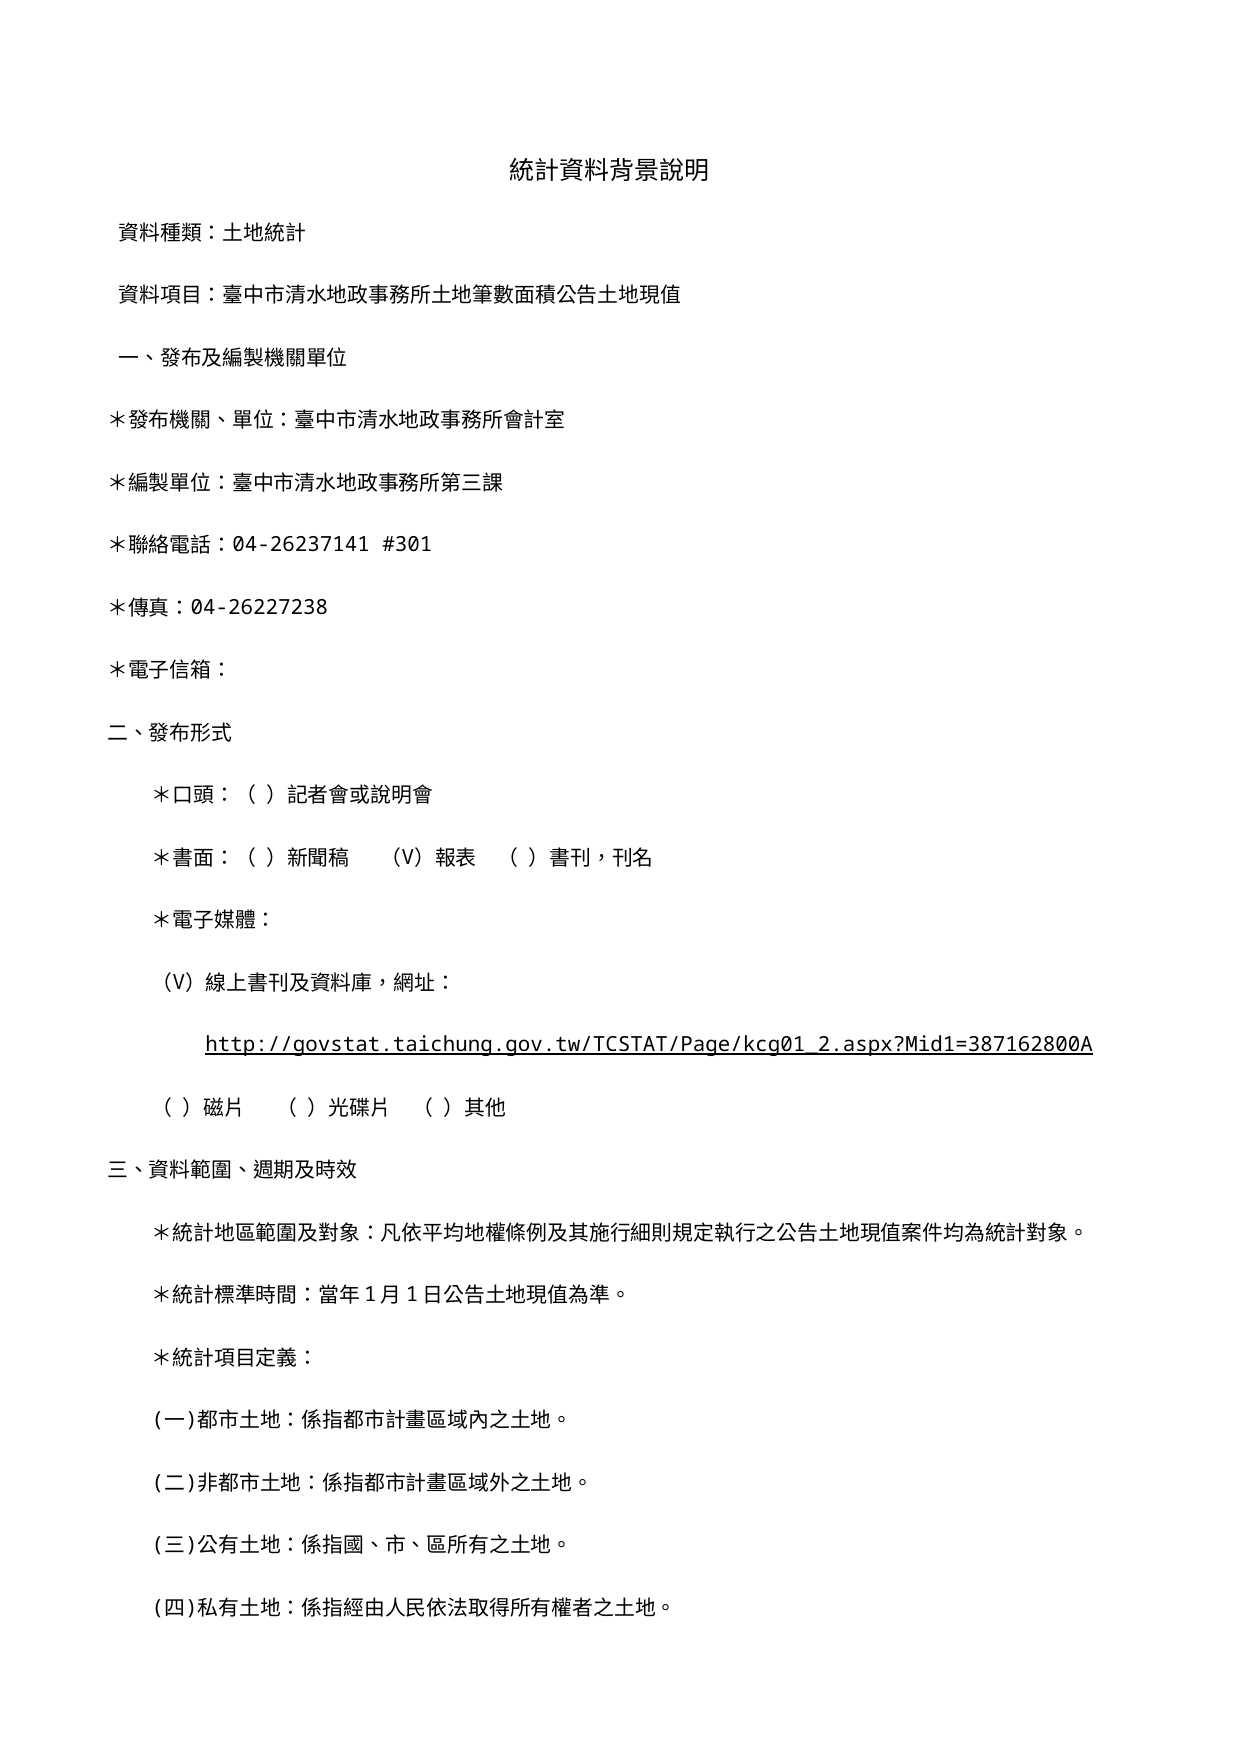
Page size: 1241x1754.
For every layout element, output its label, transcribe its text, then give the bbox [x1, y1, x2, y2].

table_cell [107, 1377, 151, 1627]
table_cell 一、發布及編製機關單位 [107, 315, 1111, 377]
table_cell [107, 752, 151, 1127]
table_header 統計資料背景說明 [107, 127, 1111, 189]
table_cell (一)都市土地：係指都市計畫區域內之土地。 (二)非都市土地：係指都市計畫區域外之土地。 (三)公有土地：係指國、市、區所有之土地。 (四)私有土地：係指經由人民依法取得所有權者之土地。 [151, 1377, 1111, 1627]
table_cell 三、資料範圍、週期及時效 [107, 1127, 1111, 1189]
table_cell 資料種類：土地統計 [107, 190, 1111, 252]
table_cell 資料項目：臺中市清水地政事務所土地筆數面積公告土地現值 [107, 252, 1111, 314]
table_cell ＊統計地區範圍及對象：凡依平均地權條例及其施行細則規定執行之公告土地現值案件均為統計對象。 ＊統計標準時間：當年1月1日公告土地現值為準。 ＊統計項目定義： [151, 1190, 1111, 1377]
table_cell ＊發布機關、單位：臺中市清水地政事務所會計室 ＊編製單位：臺中市清水地政事務所第三課 ＊聯絡電話：04-26237141 #301 ＊傳真：04-26227238 ＊電子信箱： [107, 377, 1067, 689]
table_cell ＊口頭：（ ）記者會或說明會 ＊書面：（ ）新聞稿 （V）報表 （ ）書刊，刊名 ＊電子媒體： （V）線上書刊及資料庫，網址： http://govstat.taichung.gov.tw/TCSTAT/Page/kcg01_2.aspx?Mid1=387162800A （ ）磁片 （ ）光碟片 （ ）其他 [151, 752, 1111, 1127]
table_cell [1067, 377, 1111, 689]
table_cell [107, 1190, 151, 1377]
table_cell 二、發布形式 [107, 690, 1111, 752]
